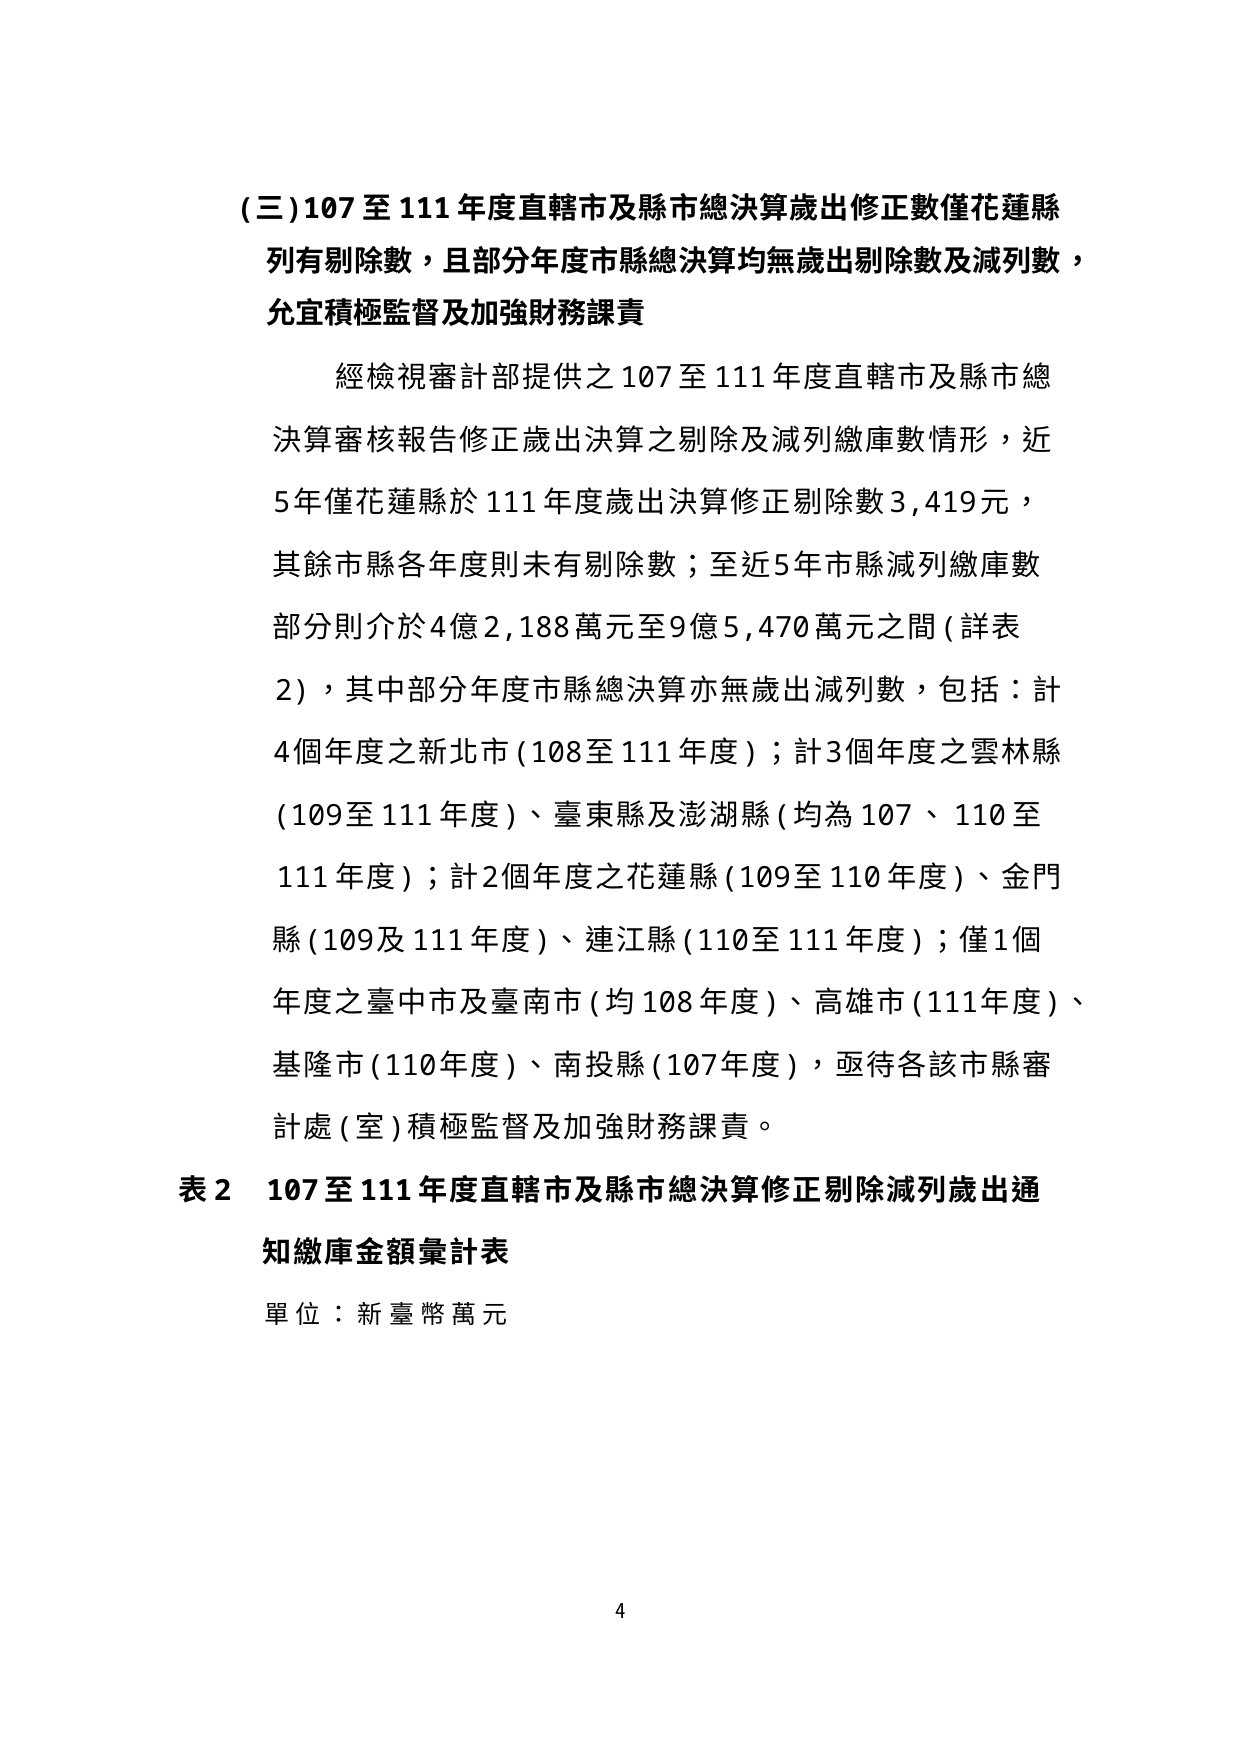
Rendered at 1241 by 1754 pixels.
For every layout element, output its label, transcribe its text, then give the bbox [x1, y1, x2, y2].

text (三)107至111年度直轄市及縣市總決算歲出修正數僅花蓮縣列有剔除數，且部分年度市縣總決算均無歲出剔除數及減列數，允宜積極監督及加強財務課責 [236, 177, 1063, 333]
text 經檢視審計部提供之107至111年度直轄市及縣市總決算審核報告修正歲出決算之剔除及減列繳庫數情形，近5年僅花蓮縣於111年度歲出決算修正剔除數3,419元，其餘市縣各年度則未有剔除數；至近5年市縣減列繳庫數部分則介於4億2,188萬元至9億5,470萬元之間(詳表2)，其中部分年度市縣總決算亦無歲出減列數，包括：計4個年度之新北市(108至111年度)；計3個年度之雲林縣(109至111年度)、臺東縣及澎湖縣(均為107、110至111年度)；計2個年度之花蓮縣(109至110年度)、金門縣(109及111年度)、連江縣(110至111年度)；僅1個年度之臺中市及臺南市(均108年度)、高雄市(111年度)、基隆市(110年度)、南投縣(107年度)，亟待各該市縣審計處(室)積極監督及加強財務課責。 [266, 333, 1063, 1146]
text 表2 107至111年度直轄市及縣市總決算修正剔除減列歲出通知繳庫金額彙計表 單位：新臺幣萬元 [177, 1146, 1063, 1333]
